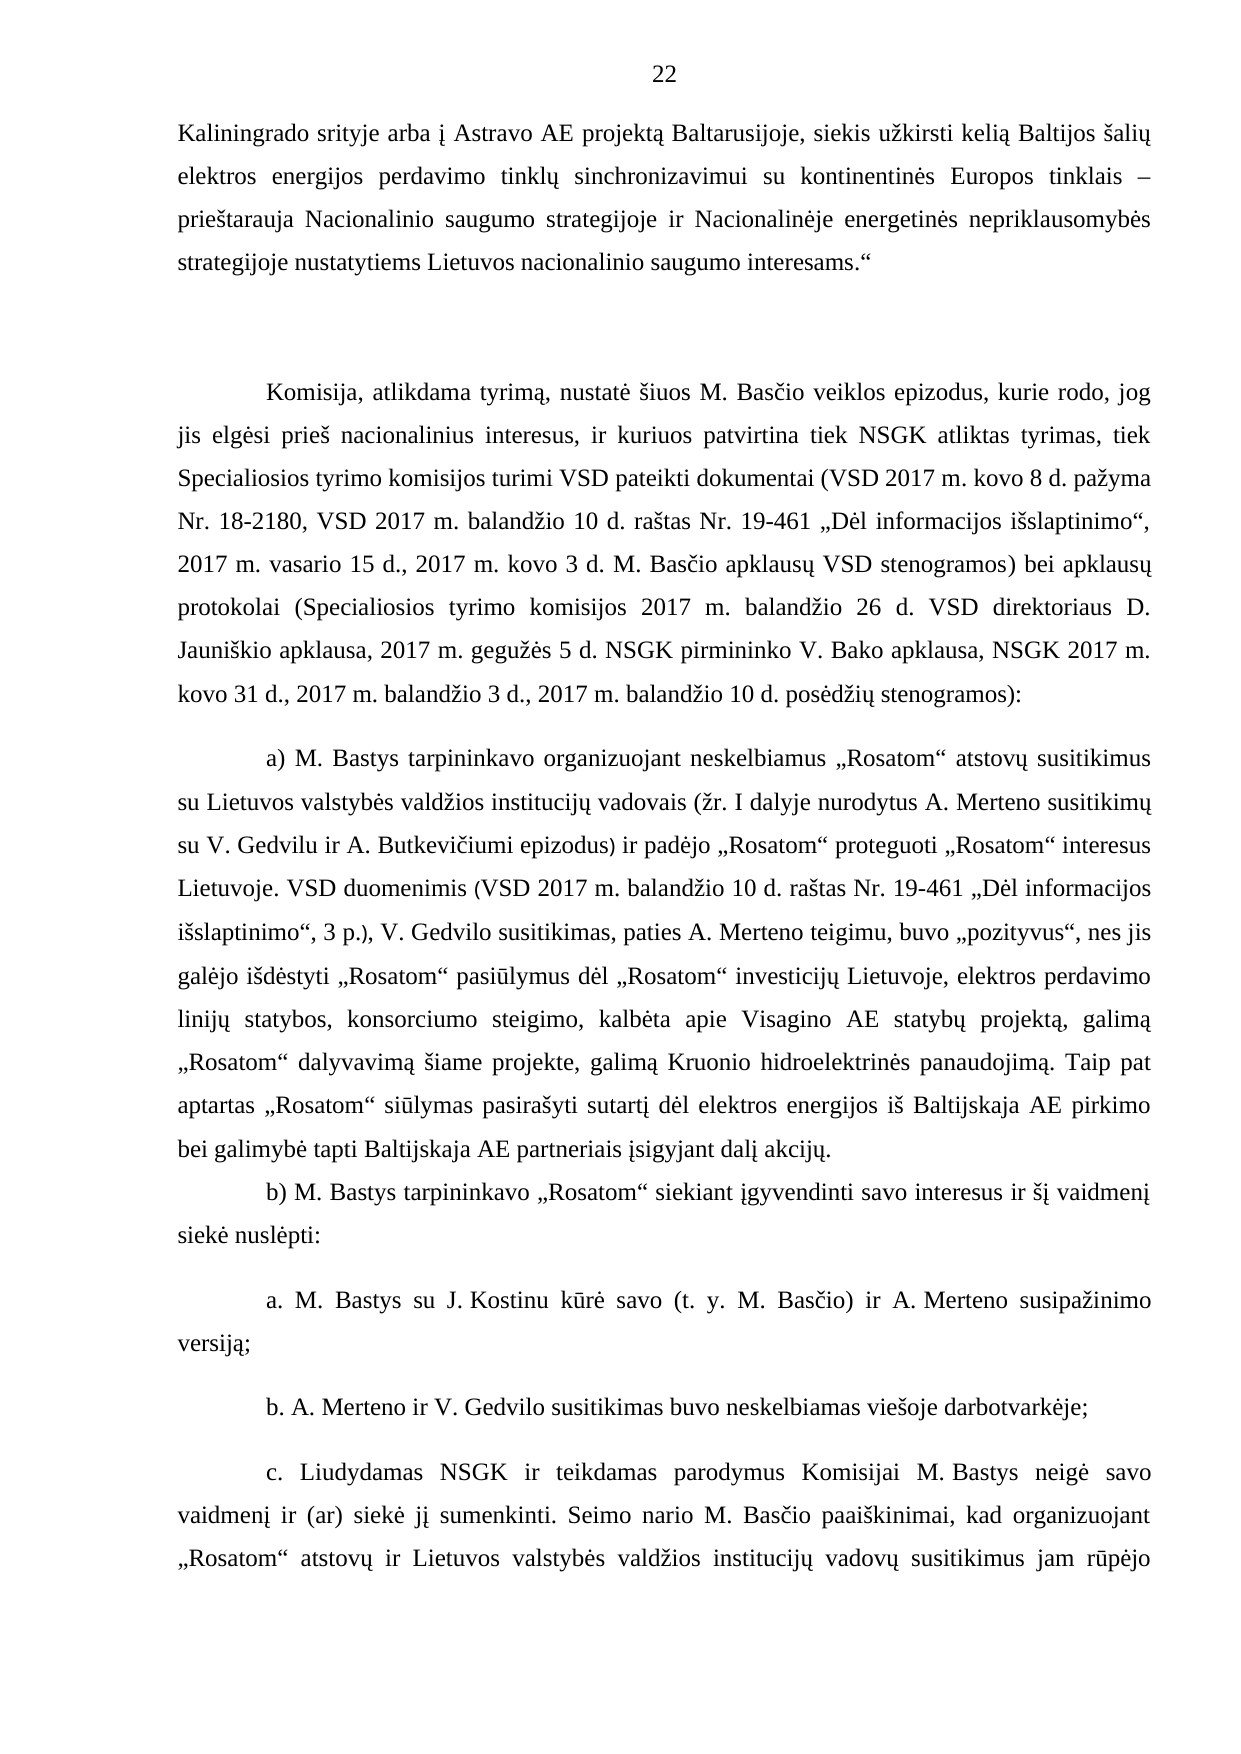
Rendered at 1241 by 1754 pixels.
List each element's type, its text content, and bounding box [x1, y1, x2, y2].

text Komisija, atlikdama tyrimą, nustatė šiuos M. Basčio veiklos epizodus, kurie rodo, jog jis elgėsi prieš nacionalinius interesus, ir kuriuos patvirtina tiek NSGK atliktas tyrimas, tiek Specialiosios tyrimo komisijos turimi VSD pateikti dokumentai (VSD 2017 m. kovo 8 d. pažyma Nr. 18-2180, VSD 2017 m. balandžio 10 d. raštas Nr. 19-461 „Dėl informacijos išslaptinimo“, 2017 m. vasario 15 d., 2017 m. kovo 3 d. M. Basčio apklausų VSD stenogramos) bei apklausų protokolai (Specialiosios tyrimo komisijos 2017 m. balandžio 26 d. VSD direktoriaus D. Jauniškio apklausa, 2017 m. gegužės 5 d. NSGK pirmininko V. Bako apklausa, NSGK 2017 m. kovo 31 d., 2017 m. balandžio 3 d., 2017 m. balandžio 10 d. posėdžių stenogramos): [177, 377, 1152, 707]
text b. A. Merteno ir V. Gedvilo susitikimas buvo neskelbiamas viešoje darbotvarkėje; [177, 1392, 1152, 1421]
text Kaliningrado srityje arba į Astravo AE projektą Baltarusijoje, siekis užkirsti kelią Baltijos šalių elektros energijos perdavimo tinklų sinchronizavimui su kontinentinės Europos tinklais – prieštarauja Nacionalinio saugumo strategijoje ir Nacionalinėje energetinės nepriklausomybės strategijoje nustatytiems Lietuvos nacionalinio saugumo interesams.“ [177, 118, 1152, 276]
text a. M. Bastys su J. Kostinu kūrė savo (t. y. M. Basčio) ir A. Merteno susipažinimo versiją; [177, 1285, 1152, 1357]
text c. Liudydamas NSGK ir teikdamas parodymus Komisijai M. Bastys neigė savo vaidmenį ir (ar) siekė jį sumenkinti. Seimo nario M. Basčio paaiškinimai, kad organizuojant „Rosatom“ atstovų ir Lietuvos valstybės valdžios institucijų vadovų susitikimus jam rūpėjo [177, 1457, 1152, 1572]
text a) M. Bastys tarpininkavo organizuojant neskelbiamus „Rosatom“ atstovų susitikimus su Lietuvos valstybės valdžios institucijų vadovais (žr. I dalyje nurodytus A. Merteno susitikimų su V. Gedvilu ir A. Butkevičiumi epizodus) ir padėjo „Rosatom“ proteguoti „Rosatom“ interesus Lietuvoje. VSD duomenimis (VSD 2017 m. balandžio 10 d. raštas Nr. 19-461 „Dėl informacijos išslaptinimo“, 3 p.), V. Gedvilo susitikimas, paties A. Merteno teigimu, buvo „pozityvus“, nes jis galėjo išdėstyti „Rosatom“ pasiūlymus dėl „Rosatom“ investicijų Lietuvoje, elektros perdavimo linijų statybos, konsorciumo steigimo, kalbėta apie Visagino AE statybų projektą, galimą „Rosatom“ dalyvavimą šiame projekte, galimą Kruonio hidroelektrinės panaudojimą. Taip pat aptartas „Rosatom“ siūlymas pasirašyti sutartį dėl elektros energijos iš Baltijskaja AE pirkimo bei galimybė tapti Baltijskaja AE partneriais įsigyjant dalį akcijų. [177, 743, 1152, 1162]
text b) M. Bastys tarpininkavo „Rosatom“ siekiant įgyvendinti savo interesus ir šį vaidmenį siekė nuslėpti: [177, 1177, 1152, 1249]
